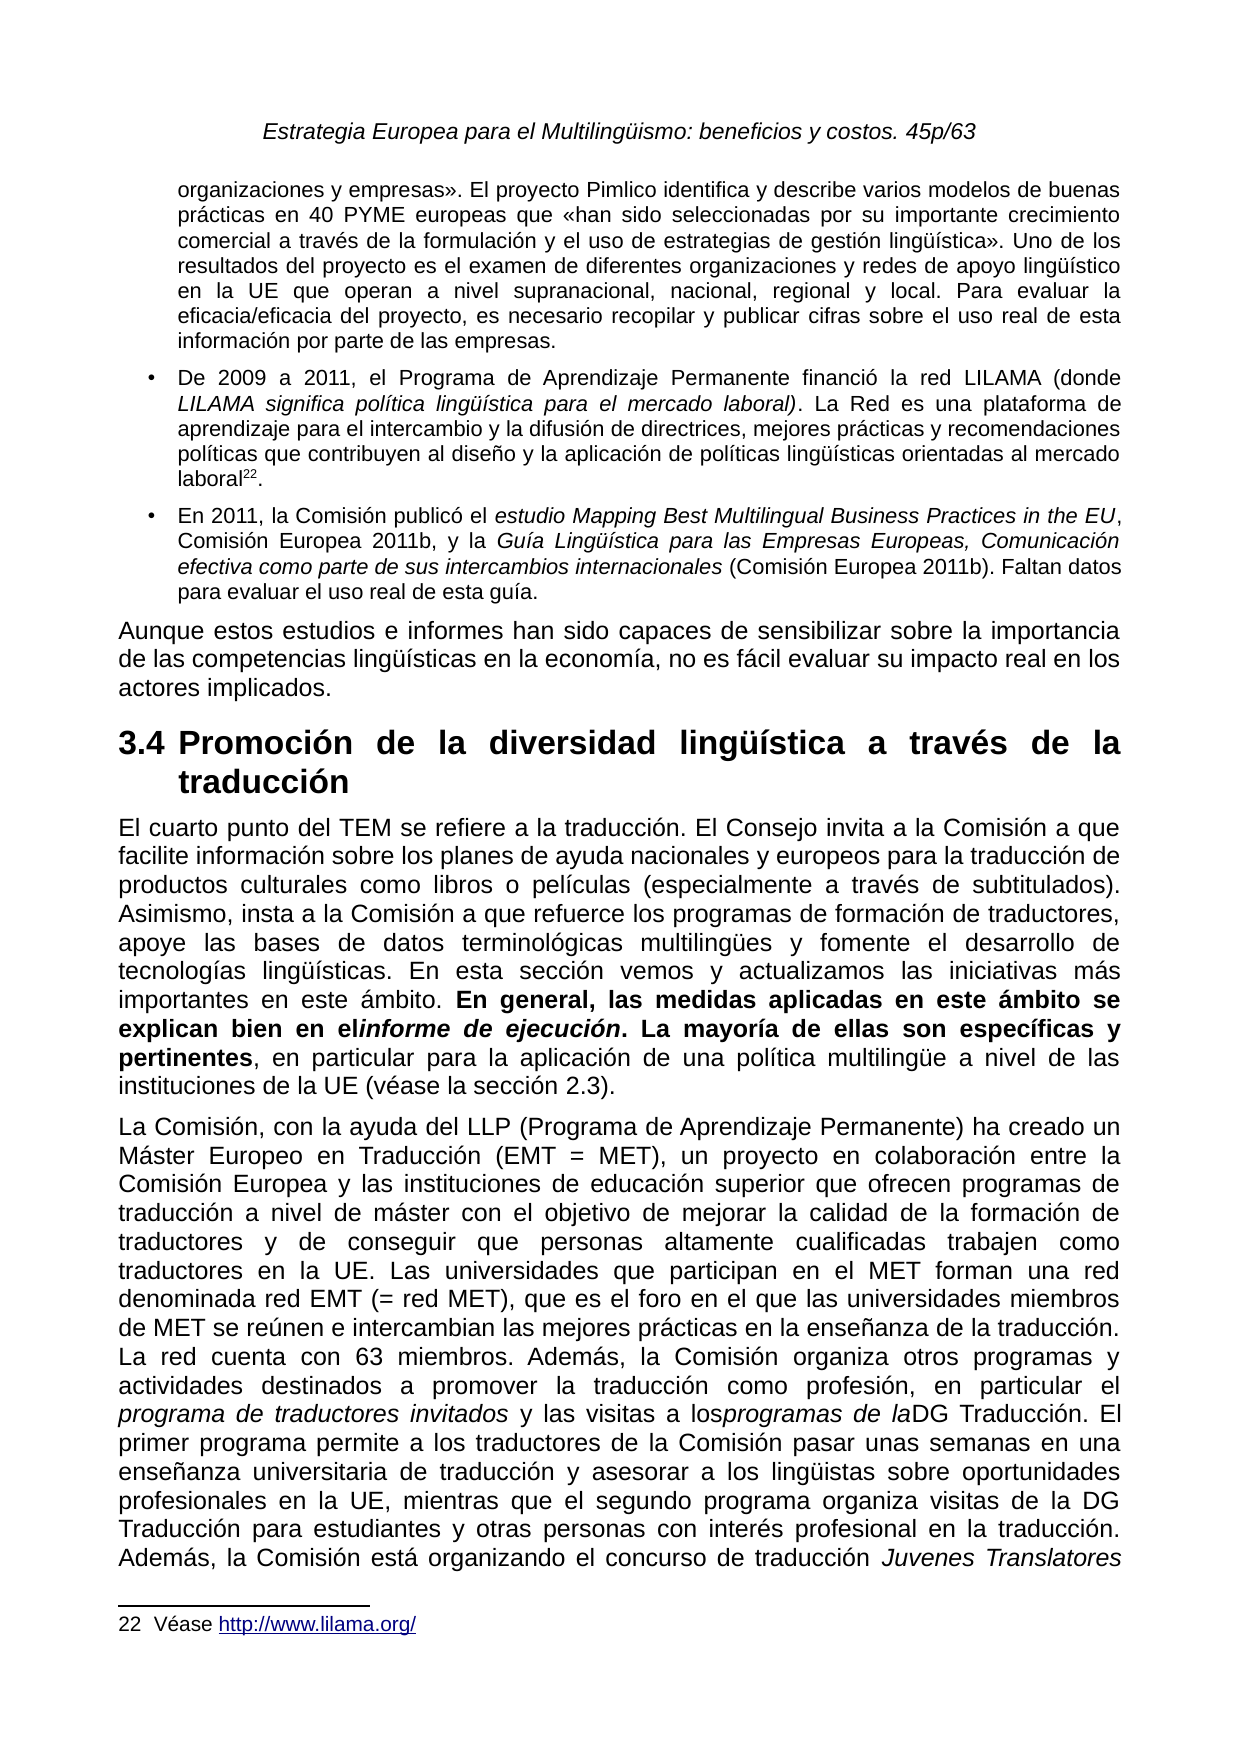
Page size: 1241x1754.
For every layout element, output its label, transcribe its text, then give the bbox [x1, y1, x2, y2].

list organizaciones y empresas». El proyecto Pimlico identifica y describe varios modelos de buenas prácticas en 40 PYME europeas que «han sido seleccionadas por su importante crecimiento comercial a través de la formulación y el uso de estrategias de gestión lingüística». Uno de los resultados del proyecto es el examen de diferentes organizaciones y redes de apoyo lingüístico en la UE que operan a nivel supranacional, nacional, regional y local. Para evaluar la eficacia/eficacia del proyecto, es necesario recopilar y publicar cifras sobre el uso real de esta información por parte de las empresas. [148, 177, 1122, 353]
text Aunque estos estudios e informes han sido capaces de sensibilizar sobre la importancia de las competencias lingüísticas en la economía, no es fácil evaluar su impacto real en los actores implicados. [118, 616, 1122, 702]
list En 2011, la Comisión publicó el estudio Mapping Best Multilingual Business Practices in the EU, Comisión Europea 2011b, y la Guía Lingüística para las Empresas Europeas, Comunicación efectiva como parte de sus intercambios internacionales (Comisión Europea 2011b). Faltan datos para evaluar el uso real de esta guía. [148, 503, 1122, 604]
list Véase http://www.lilama.org/ [118, 1612, 1122, 1636]
text El cuarto punto del TEM se refiere a la traducción. El Consejo invita a la Comisión a que facilite información sobre los planes de ayuda nacionales y europeos para la traducción de productos culturales como libros o películas (especialmente a través de subtitulados). Asimismo, insta a la Comisión a que refuerce los programas de formación de traductores, apoye las bases de datos terminológicas multilingües y fomente el desarrollo de tecnologías lingüísticas. En esta sección vemos y actualizamos las iniciativas más importantes en este ámbito. En general, las medidas aplicadas en este ámbito se explican bien en elinforme de ejecución. La mayoría de ellas son específicas y pertinentes, en particular para la aplicación de una política multilingüe a nivel de las instituciones de la UE (véase la sección 2.3). [118, 813, 1122, 1100]
text La Comisión, con la ayuda del LLP (Programa de Aprendizaje Permanente) ha creado un Máster Europeo en Traducción (EMT = MET), un proyecto en colaboración entre la Comisión Europea y las instituciones de educación superior que ofrecen programas de traducción a nivel de máster con el objetivo de mejorar la calidad de la formación de traductores y de conseguir que personas altamente cualificadas trabajen como traductores en la UE. Las universidades que participan en el MET forman una red denominada red EMT (= red MET), que es el foro en el que las universidades miembros de MET se reúnen e intercambian las mejores prácticas en la enseñanza de la traducción. La red cuenta con 63 miembros. Además, la Comisión organiza otros programas y actividades destinados a promover la traducción como profesión, en particular el programa de traductores invitados y las visitas a losprogramas de laDG Traducción. El primer programa permite a los traductores de la Comisión pasar unas semanas en una enseñanza universitaria de traducción y asesorar a los lingüistas sobre oportunidades profesionales en la UE, mientras que el segundo programa organiza visitas de la DG Traducción para estudiantes y otras personas con interés profesional en la traducción. Además, la Comisión está organizando el concurso de traducción Juvenes Translatores [118, 1112, 1122, 1572]
list De 2009 a 2011, el Programa de Aprendizaje Permanente financió la red LILAMA (donde LILAMA significa política lingüística para el mercado laboral). La Red es una plataforma de aprendizaje para el intercambio y la difusión de directrices, mejores prácticas y recomendaciones políticas que contribuyen al diseño y la aplicación de políticas lingüísticas orientadas al mercado laboral. [148, 365, 1122, 491]
subtitle Promoción de la diversidad lingüística a través de la traducción [118, 723, 1122, 800]
